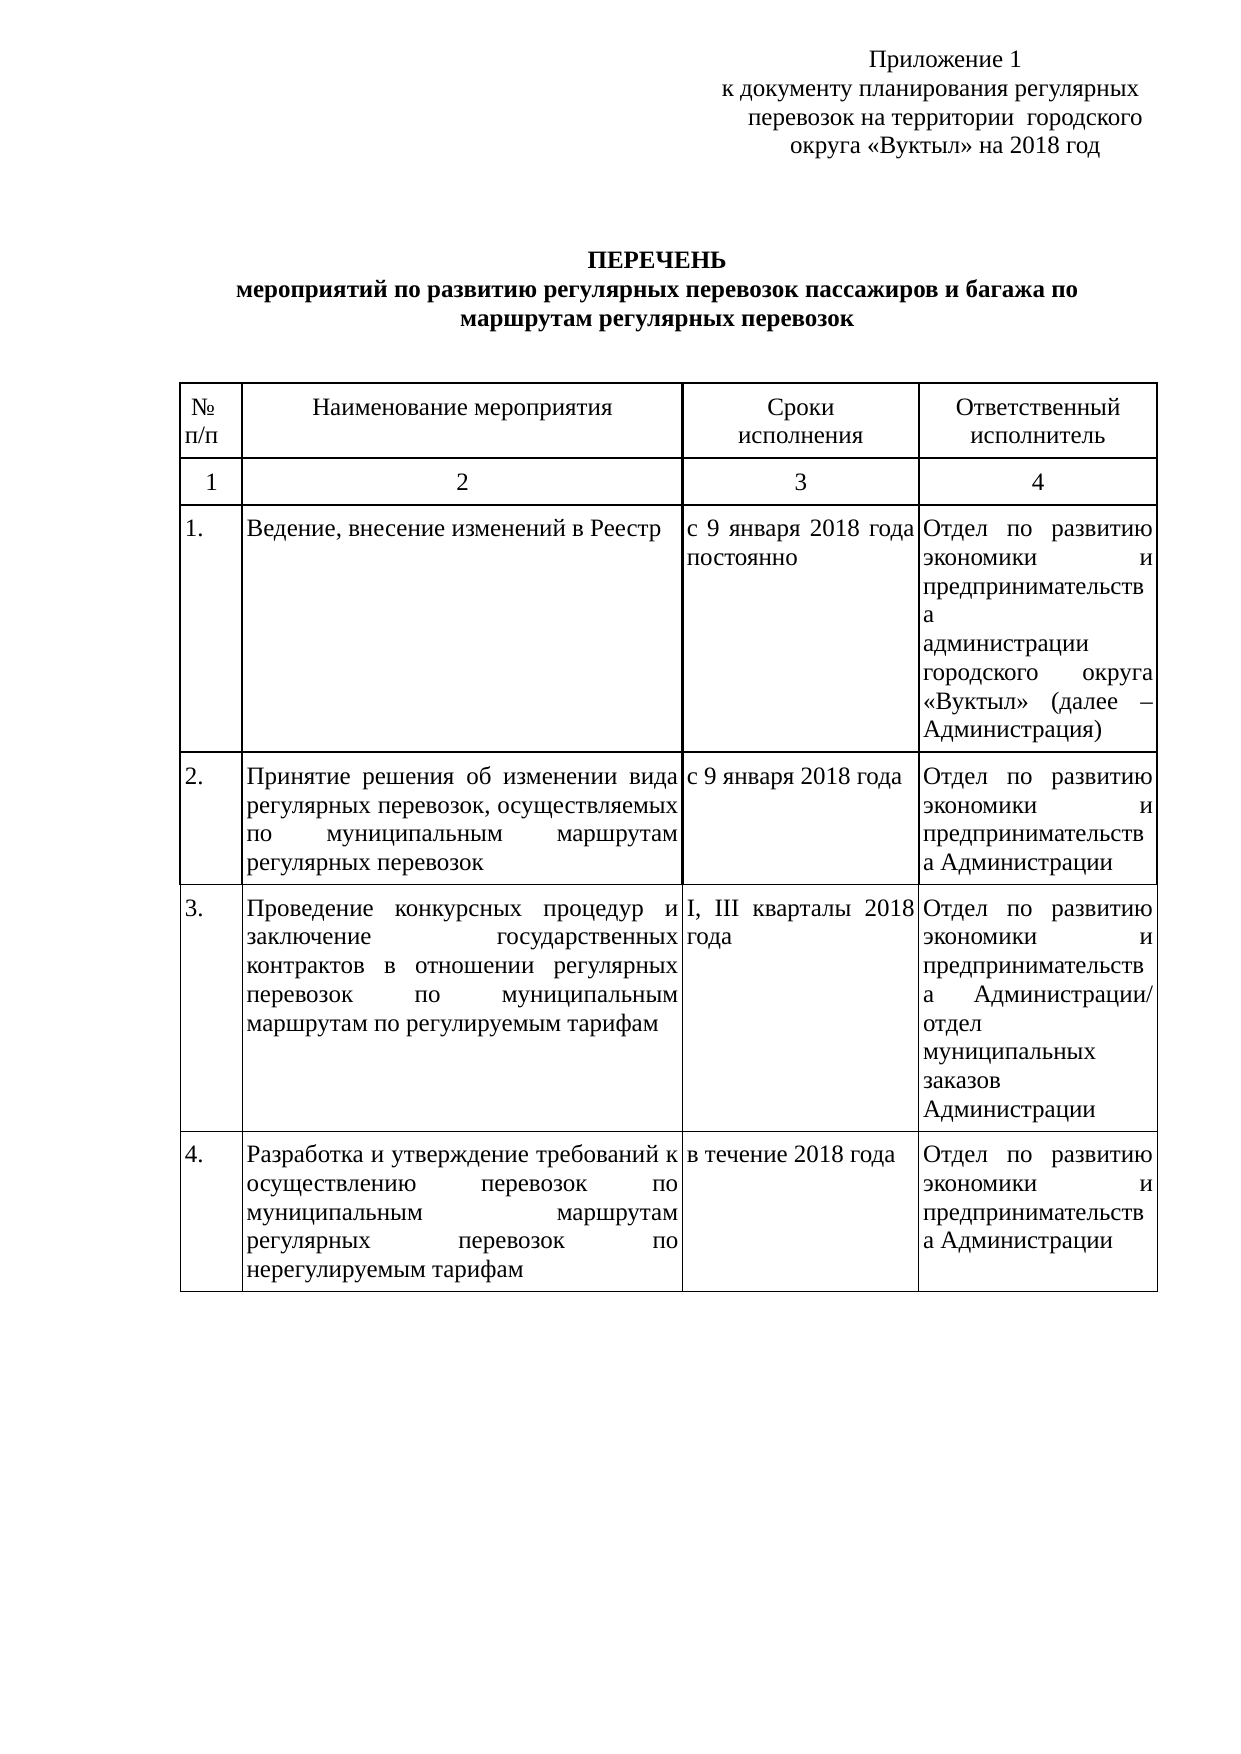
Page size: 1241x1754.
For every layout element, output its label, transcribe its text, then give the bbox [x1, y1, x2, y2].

table_cell Отдел по развитию экономики и предпринимательства Администрации [919, 1132, 1157, 1291]
text мероприятий по развитию регулярных перевозок пассажиров и багажа по маршрутам регулярных перевозок [177, 274, 1137, 332]
table_header Сроки исполнения [684, 384, 918, 457]
table_header № п/п [181, 384, 241, 457]
table_cell Отдел по развитию экономики и предпринимательства Администрации/ отдел муниципальных заказов Администрации [919, 885, 1157, 1131]
text Приложение 1 [723, 44, 1167, 73]
table_cell 3 [684, 459, 918, 503]
table_cell 1. [181, 506, 241, 751]
table_cell 4 [920, 459, 1156, 503]
table_header Наименование мероприятия [243, 384, 681, 457]
table_cell в течение 2018 года [683, 1132, 918, 1291]
table_cell I, III кварталы 2018 года [683, 885, 918, 1131]
table_cell 1 [181, 459, 241, 503]
table_cell Ведение, внесение изменений в Реестр [243, 506, 681, 751]
table_cell Отдел по развитию экономики и предпринимательства администрации городского округа «Вуктыл» (далее – Администрация) [920, 506, 1156, 751]
table_cell Отдел по развитию экономики и предпринимательства Администрации [920, 753, 1156, 884]
table_cell с 9 января 2018 года постоянно [684, 506, 918, 751]
table_cell Проведение конкурсных процедур и заключение государственных контрактов в отношении регулярных перевозок по муниципальным маршрутам по регулируемым тарифам [243, 885, 682, 1131]
table_header Ответственный исполнитель [920, 384, 1156, 457]
table_cell 2 [243, 459, 681, 503]
table_cell 4. [181, 1132, 242, 1291]
table_cell с 9 января 2018 года [684, 753, 918, 884]
table_cell Разработка и утверждение требований к осуществлению перевозок по муниципальным маршрутам регулярных перевозок по нерегулируемым тарифам [243, 1132, 682, 1291]
table_cell 2. [181, 753, 241, 884]
text к документу планирования регулярных перевозок на территории городского округа «Вуктыл» на 2018 год [694, 73, 1167, 159]
table_cell 3. [181, 885, 242, 1131]
table_cell Принятие решения об изменении вида регулярных перевозок, осуществляемых по муниципальным маршрутам регулярных перевозок [243, 753, 681, 884]
text ПЕРЕЧЕНЬ [177, 246, 1137, 274]
